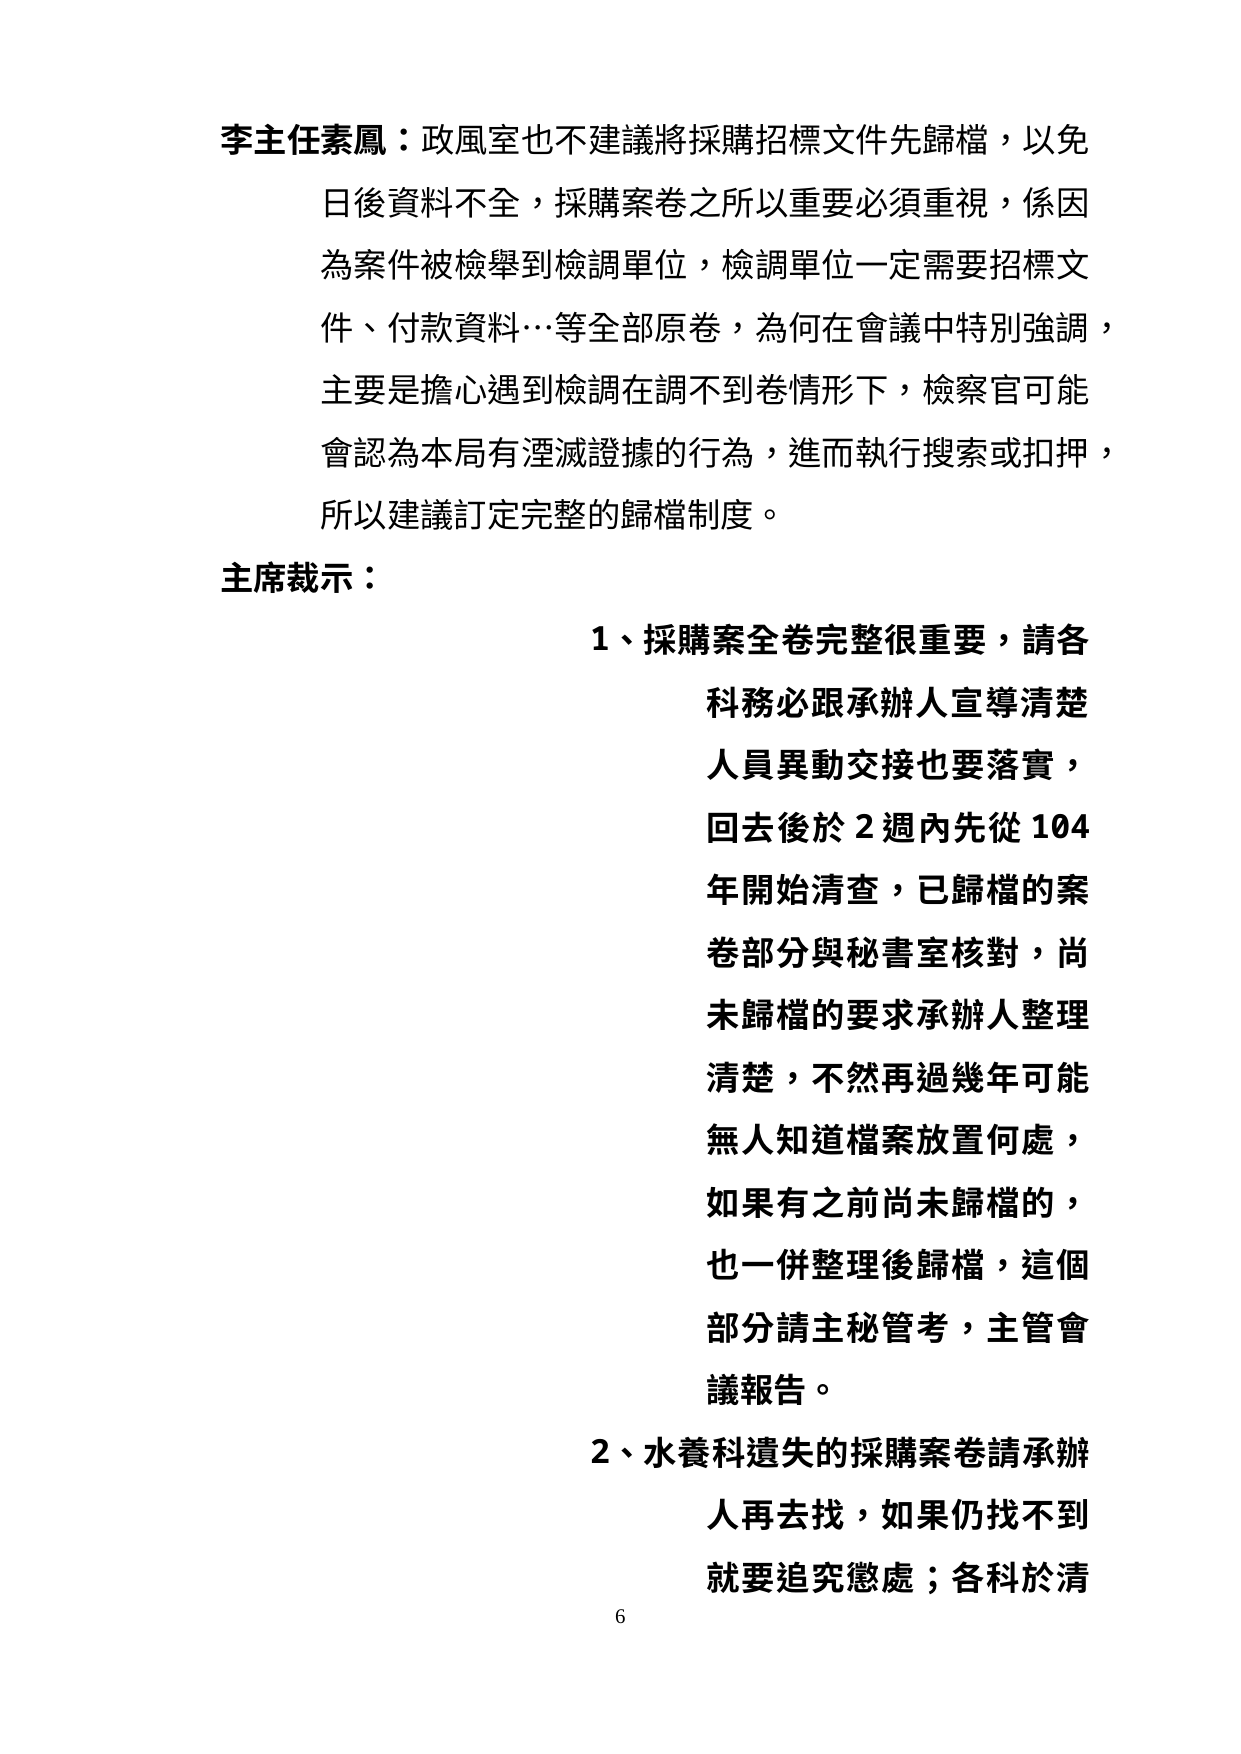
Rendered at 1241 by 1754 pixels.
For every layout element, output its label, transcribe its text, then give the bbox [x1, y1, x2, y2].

text 李主任素鳳：政風室也不建議將採購招標文件先歸檔，以免日後資料不全，採購案卷之所以重要必須重視，係因為案件被檢舉到檢調單位，檢調單位一定需要招標文件、付款資料…等全部原卷，為何在會議中特別強調，主要是擔心遇到檢調在調不到卷情形下，檢察官可能會認為本局有湮滅證據的行為，進而執行搜索或扣押，所以建議訂定完整的歸檔制度。 [220, 96, 1090, 534]
list 水養科遺失的採購案卷請承辦人再去找，如果仍找不到就要追究懲處；各科於清 [590, 1409, 1090, 1596]
text 主席裁示： [220, 534, 1090, 596]
list 採購案全卷完整很重要，請各科務必跟承辦人宣導清楚，人員異動交接也要落實，回去後於2週內先從104年開始清查，已歸檔的案卷部分與秘書室核對，尚未歸檔的要求承辦人整理清楚，不然再過幾年可能無人知道檔案放置何處，如果有之前尚未歸檔的，也一併整理後歸檔，這個部分請主秘管考，主管會議報告。 [590, 596, 1090, 1409]
